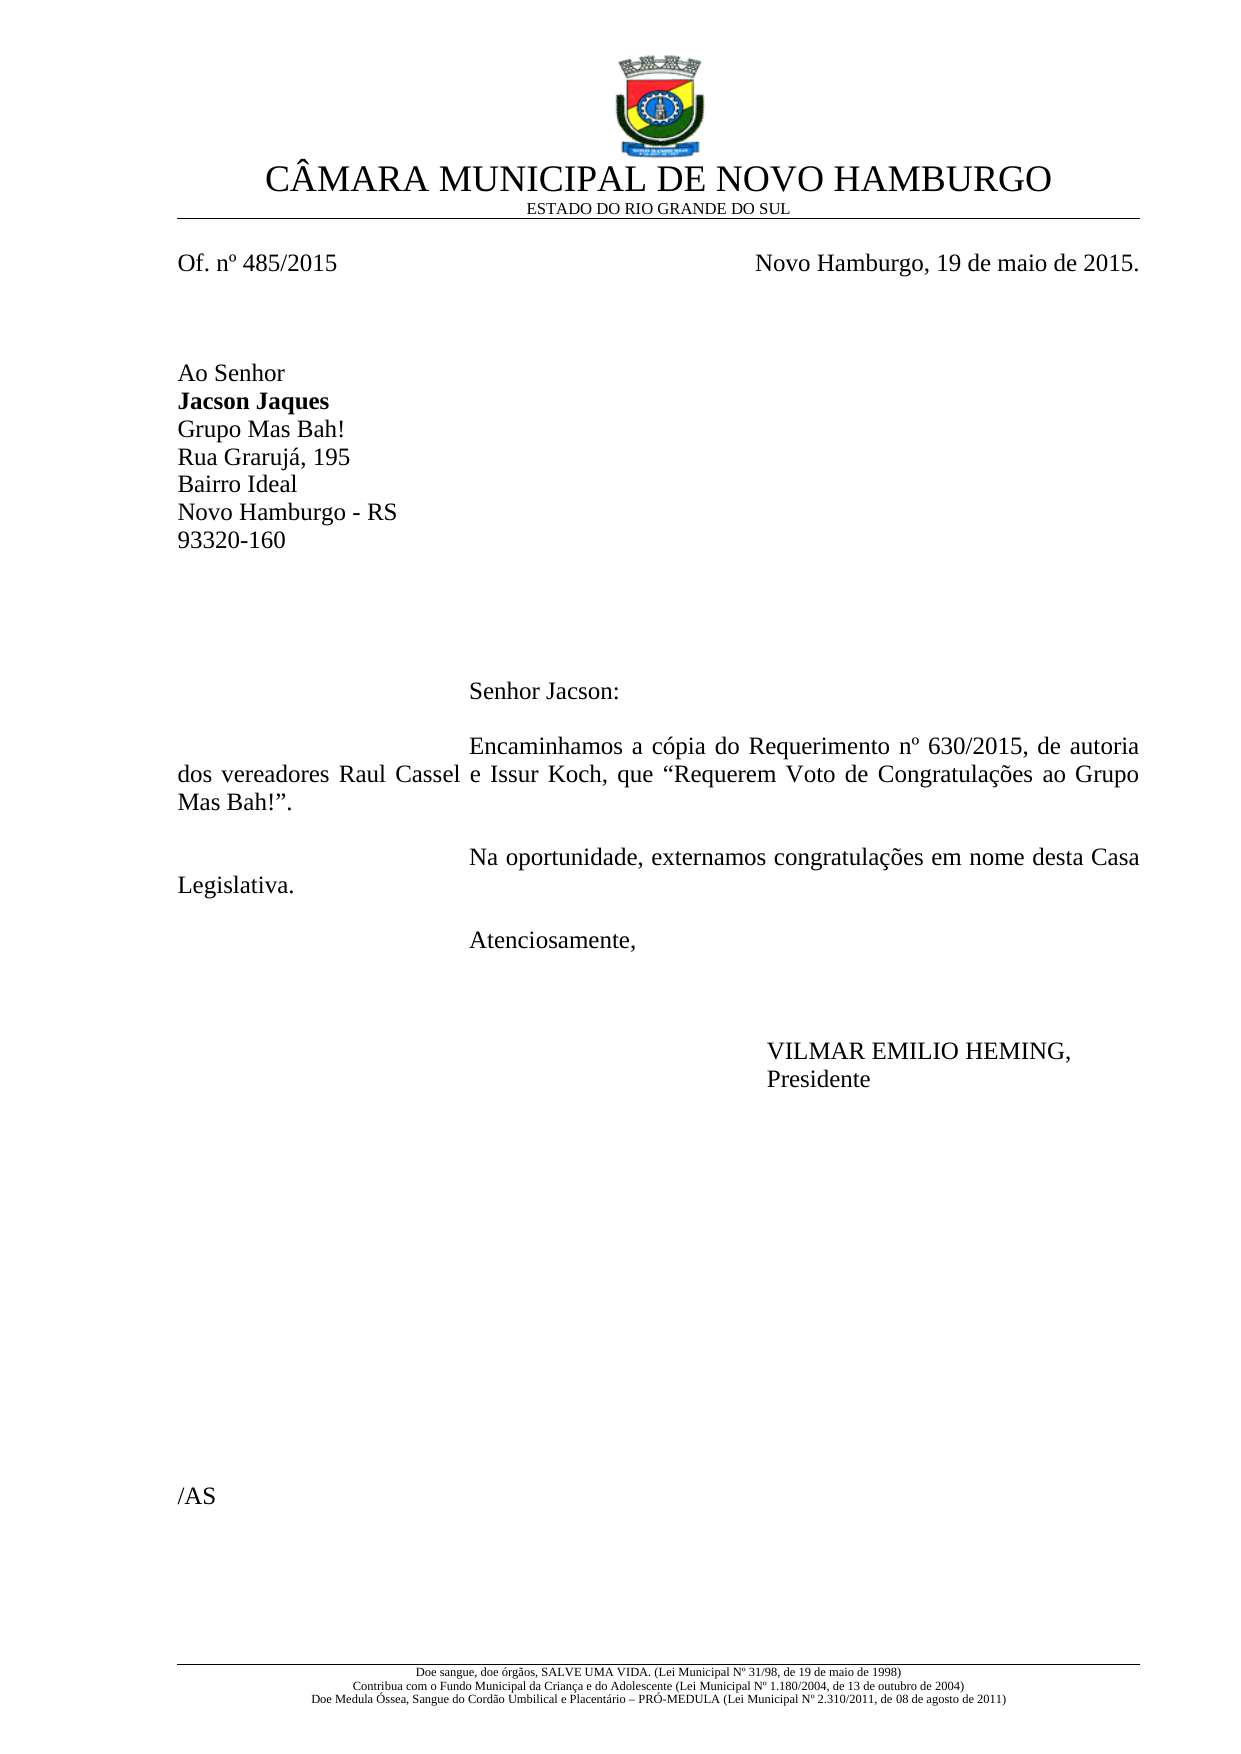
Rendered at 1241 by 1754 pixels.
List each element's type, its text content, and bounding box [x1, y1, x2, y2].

text Atenciosamente, [177, 926, 1140, 954]
text Presidente [767, 1065, 1140, 1092]
text Senhor Jacson: [177, 677, 1140, 704]
text Of. nº 485/2015 Novo Hamburgo, 19 de maio de 2015. [177, 249, 1140, 276]
text Ao Senhor [177, 359, 1140, 387]
text 93320-160 [177, 526, 1140, 553]
text Jacson Jaques [177, 387, 1140, 415]
text Na oportunidade, externamos congratulações em nome desta Casa Legislativa. [177, 843, 1140, 898]
picture [608, 47, 709, 163]
text VILMAR EMILIO HEMING, [767, 1037, 1140, 1065]
text /AS [177, 1482, 1140, 1510]
text Novo Hamburgo - RS [177, 498, 1140, 526]
text Grupo Mas Bah! [177, 415, 1140, 443]
text Encaminhamos a cópia do Requerimento nº 630/2015, de autoria dos vereadores Raul Cassel e Issur Koch, que “Requerem Voto de Congratulações ao Grupo Mas Bah!”. [177, 732, 1140, 815]
text Bairro Ideal [177, 470, 1140, 498]
text Rua Grarujá, 195 [177, 443, 1140, 470]
